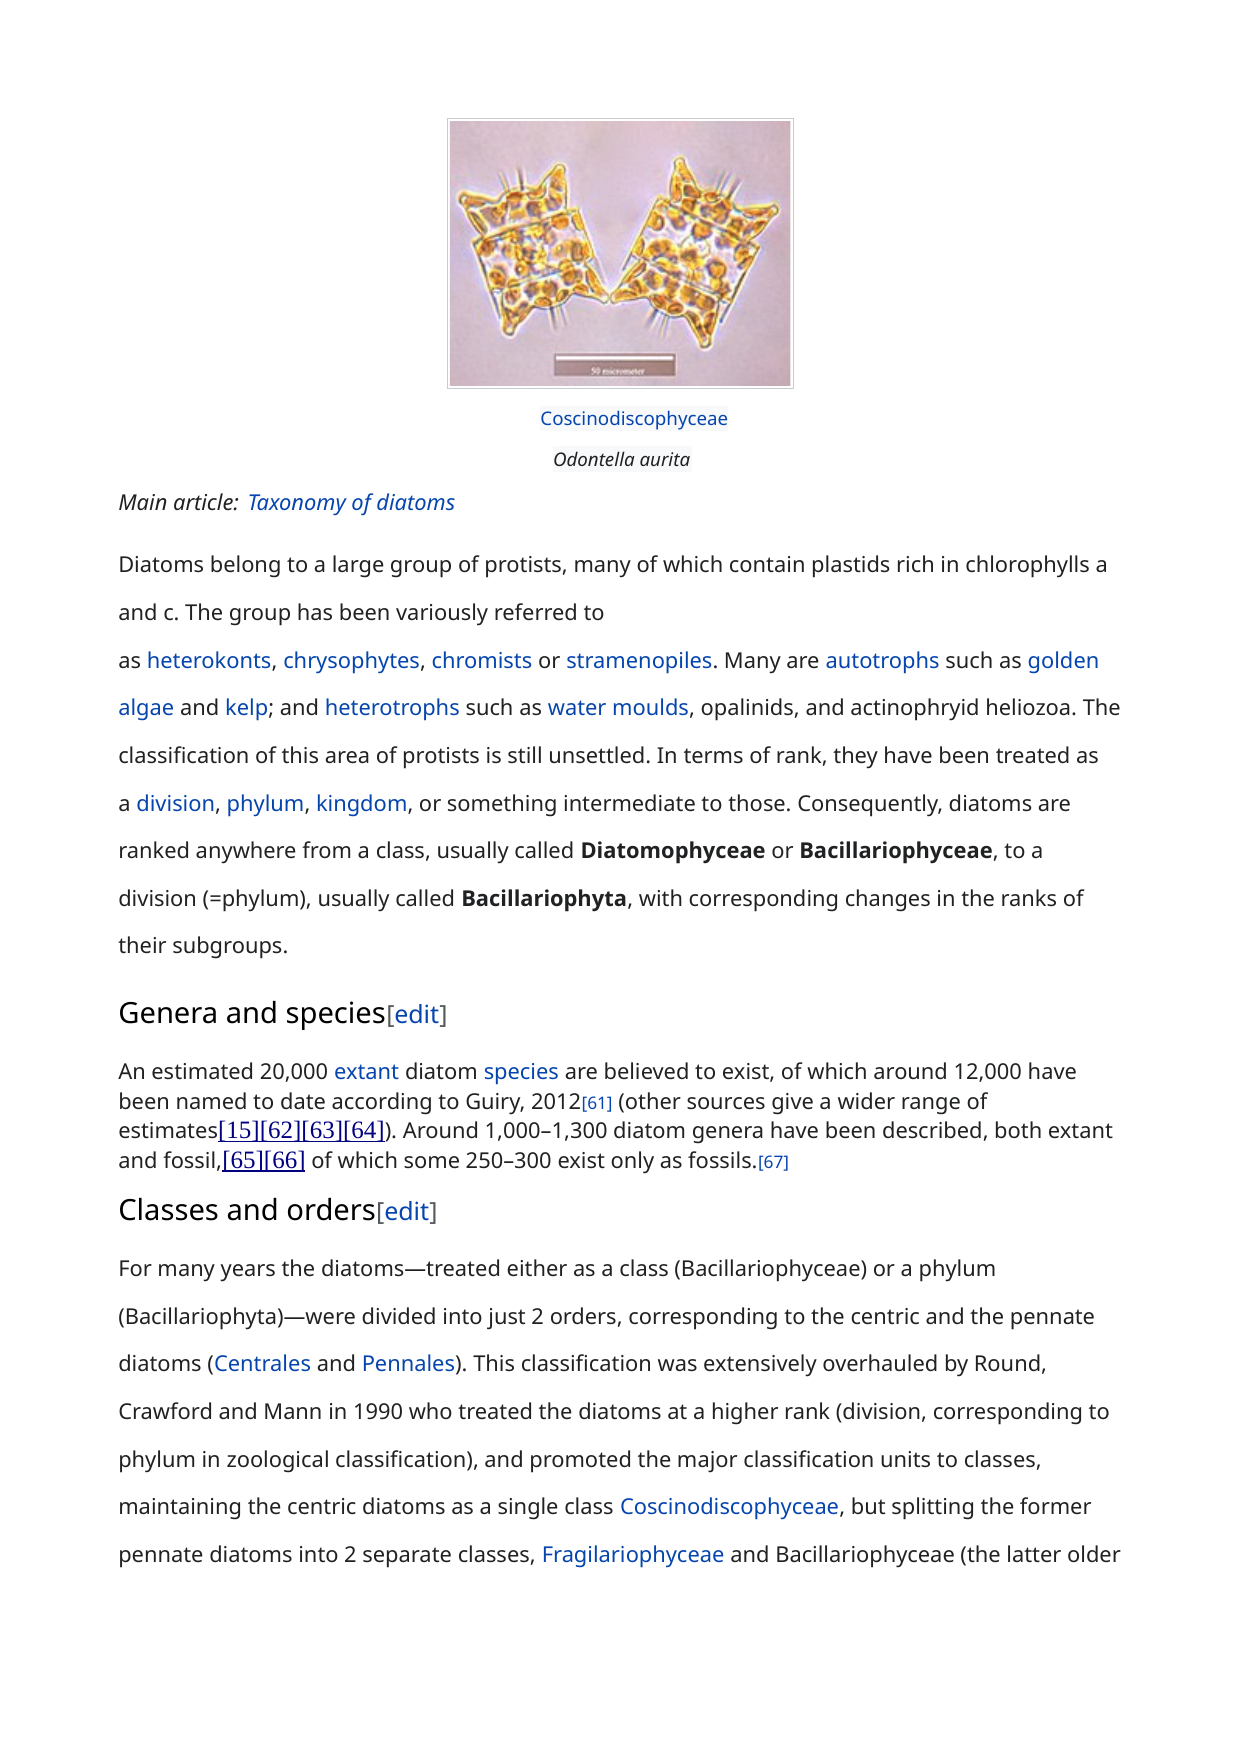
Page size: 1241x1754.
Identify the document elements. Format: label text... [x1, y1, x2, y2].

text Coscinodiscophyceae Odontella aurita [123, 406, 1122, 472]
subtitle Genera and species[edit] [118, 992, 1122, 1032]
text Main article: Taxonomy of diatoms [118, 487, 1122, 517]
picture [449, 121, 791, 386]
text Diatoms belong to a large group of protists, many of which contain plastids rich in chlorophylls a and c. The group has been variously referred to as heterokonts, chrysophytes, chromists or stramenopiles. Many are autotrophs such as golden algae and kelp; and heterotrophs such as water moulds, opalinids, and actinophryid heliozoa. The classification of this area of protists is still unsettled. In terms of rank, they have been treated as a division, phylum, kingdom, or something intermediate to those. Consequently, diatoms are ranked anywhere from a class, usually called Diatomophyceae or Bacillariophyceae, to a division (=phylum), usually called Bacillariophyta, with corresponding changes in the ranks of their subgroups. [118, 549, 1122, 960]
text An estimated 20,000 extant diatom species are believed to exist, of which around 12,000 have been named to date according to Guiry, 2012[61] (other sources give a wider range of estimates[15][62][63][64]). Around 1,000–1,300 diatom genera have been described, both extant and fossil,[65][66] of which some 250–300 exist only as fossils.[67] [118, 1056, 1122, 1175]
subtitle Classes and orders[edit] [118, 1190, 1122, 1229]
text For many years the diatoms—treated either as a class (Bacillariophyceae) or a phylum (Bacillariophyta)—were divided into just 2 orders, corresponding to the centric and the pennate diatoms (Centrales and Pennales). This classification was extensively overhauled by Round, Crawford and Mann in 1990 who treated the diatoms at a higher rank (division, corresponding to phylum in zoological classification), and promoted the major classification units to classes, maintaining the centric diatoms as a single class Coscinodiscophyceae, but splitting the former pennate diatoms into 2 separate classes, Fragilariophyceae and Bacillariophyceae (the latter older [118, 1253, 1122, 1568]
